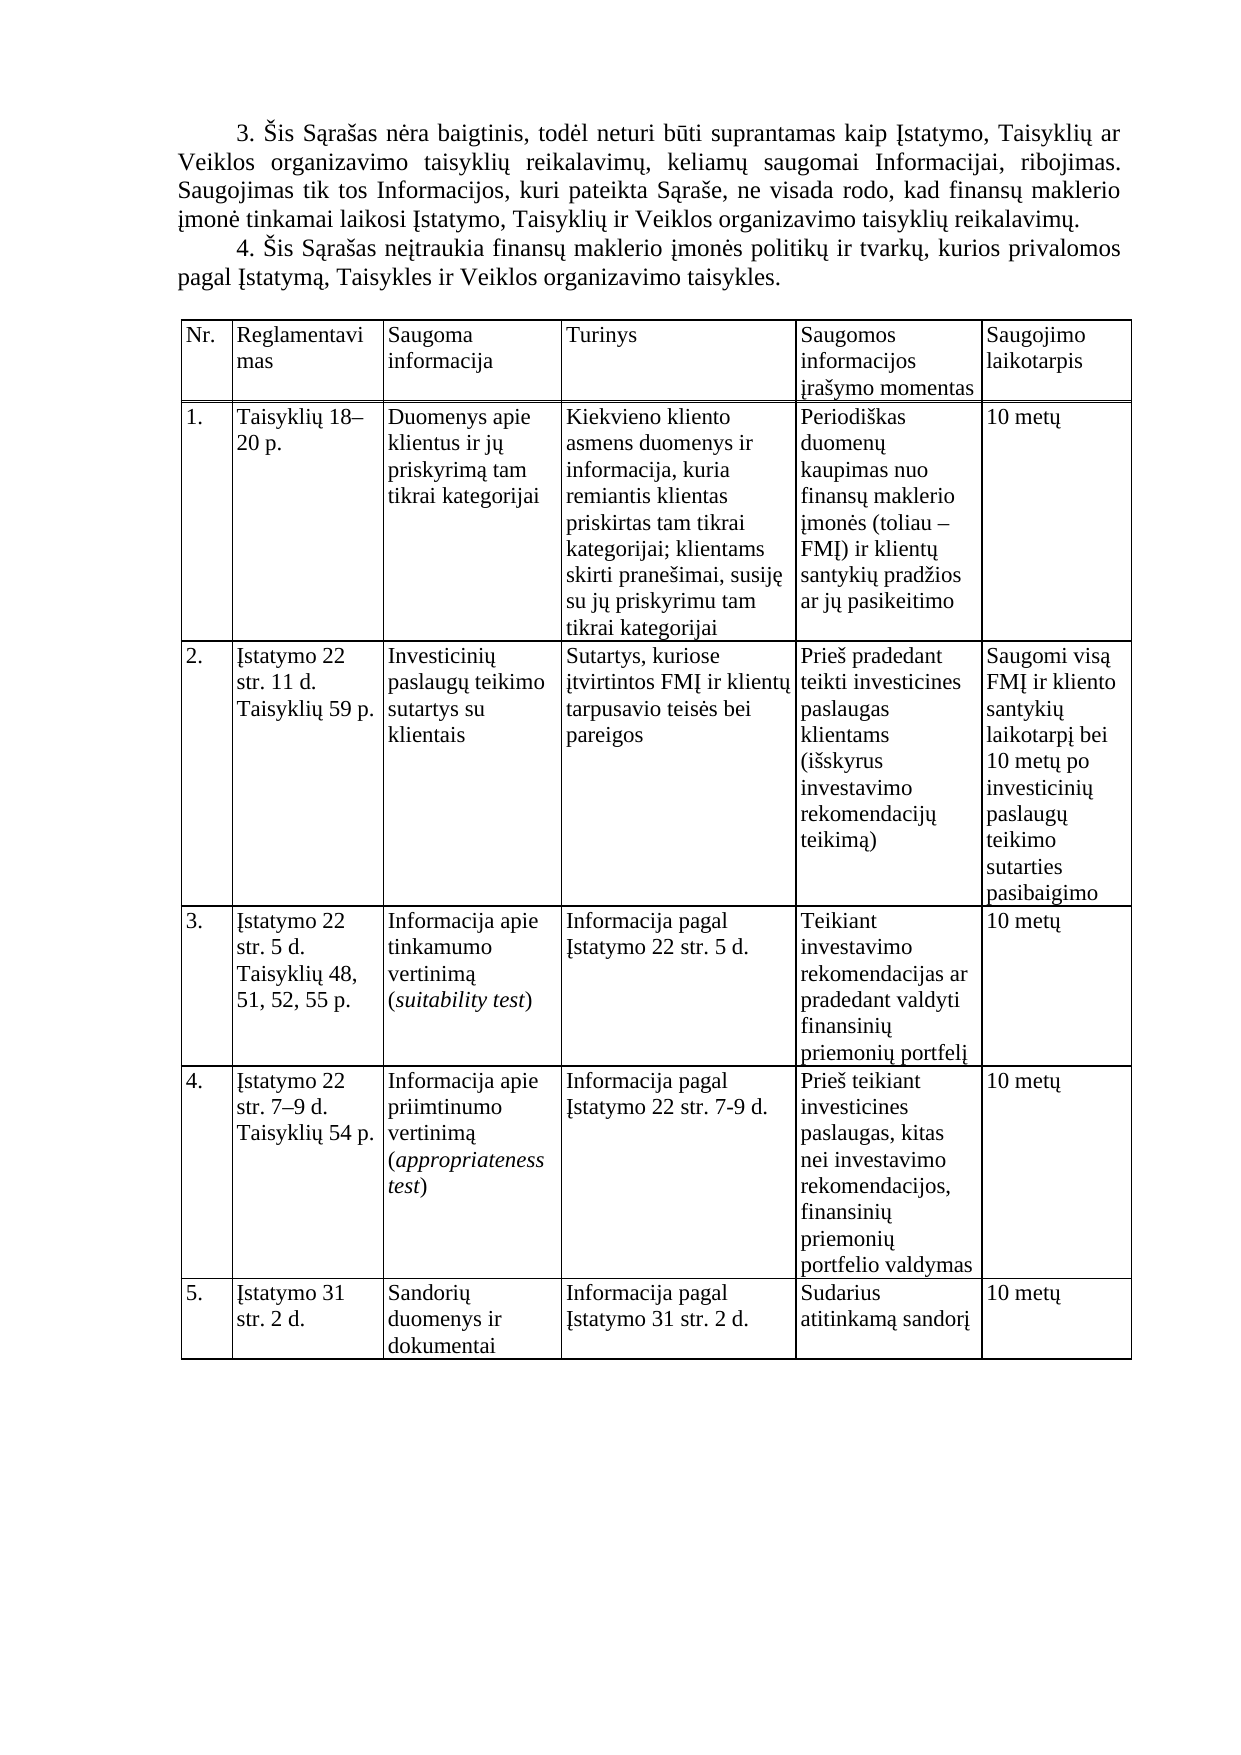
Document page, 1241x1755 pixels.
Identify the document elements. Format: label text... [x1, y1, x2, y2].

table_cell Įstatymo 22 str. 7–9 d. Taisyklių 54 p. [233, 1067, 383, 1277]
table_cell Periodiškas duomenų kaupimas nuo finansų maklerio įmonės (toliau – FMĮ) ir klientų santykių pradžios ar jų pasikeitimo [797, 403, 981, 640]
table_cell Duomenys apie klientus ir jų priskyrimą tam tikrai kategorijai [384, 403, 561, 640]
table_cell Informacija pagal Įstatymo 31 str. 2 d. [562, 1279, 795, 1358]
table_cell Teikiant investavimo rekomendacijas ar pradedant valdyti finansinių priemonių portfelį [797, 907, 981, 1065]
table_cell Sutartys, kuriose įtvirtintos FMĮ ir klientų tarpusavio teisės bei pareigos [562, 642, 795, 905]
table_cell Įstatymo 22 str. 5 d. Taisyklių 48, 51, 52, 55 p. [233, 907, 383, 1065]
table_cell Saugomi visą FMĮ ir kliento santykių laikotarpį bei 10 metų po investicinių paslaugų teikimo sutarties pasibaigimo [983, 642, 1131, 905]
table_header Saugomos informacijos įrašymo momentas [797, 321, 981, 400]
table_header Saugoma informacija [384, 321, 561, 400]
table_cell Investicinių paslaugų teikimo sutartys su klientais [384, 642, 561, 905]
table_cell Įstatymo 22 str. 11 d. Taisyklių 59 p. [233, 642, 383, 905]
table_cell 5. [182, 1279, 232, 1358]
table_cell 2. [182, 642, 232, 905]
table_cell 4. [182, 1067, 232, 1277]
text 3. Šis Sąrašas nėra baigtinis, todėl neturi būti suprantamas kaip Įstatymo, Taisyklių ar Veiklos organizavimo taisyklių reikalavimų, keliamų saugomai Informacijai, ribojimas. Saugojimas tik tos Informacijos, kuri pateikta Sąraše, ne visada rodo, kad finansų maklerio įmonė tinkamai laikosi Įstatymo, Taisyklių ir Veiklos organizavimo taisyklių reikalavimų. [177, 118, 1122, 233]
table_cell 1. [182, 403, 232, 640]
table_header Reglamentavimas [233, 321, 383, 400]
table_header Saugojimo laikotarpis [983, 321, 1131, 400]
table_cell 10 metų [983, 403, 1131, 640]
table_cell Informacija pagal Įstatymo 22 str. 7-9 d. [562, 1067, 795, 1277]
table_cell Taisyklių 18–20 p. [233, 403, 383, 640]
table_cell Informacija apie tinkamumo vertinimą (suitability test) [384, 907, 561, 1065]
table_cell Prieš teikiant investicines paslaugas, kitas nei investavimo rekomendacijos, finansinių priemonių portfelio valdymas [797, 1067, 981, 1277]
table_cell Kiekvieno kliento asmens duomenys ir informacija, kuria remiantis klientas priskirtas tam tikrai kategorijai; klientams skirti pranešimai, susiję su jų priskyrimu tam tikrai kategorijai [562, 403, 795, 640]
table_cell Informacija apie priimtinumo vertinimą (appropriateness test) [384, 1067, 561, 1277]
table_cell Sudarius atitinkamą sandorį [797, 1279, 981, 1358]
table_cell Sandorių duomenys ir dokumentai [384, 1279, 561, 1358]
table_cell 10 metų [983, 1279, 1131, 1358]
table_cell Informacija pagal Įstatymo 22 str. 5 d. [562, 907, 795, 1065]
table_cell 10 metų [983, 1067, 1131, 1277]
table_cell Įstatymo 31 str. 2 d. [233, 1279, 383, 1358]
table_cell Prieš pradedant teikti investicines paslaugas klientams (išskyrus investavimo rekomendacijų teikimą) [797, 642, 981, 905]
table_header Turinys [562, 321, 795, 400]
table_cell 3. [182, 907, 232, 1065]
text 4. Šis Sąrašas neįtraukia finansų maklerio įmonės politikų ir tvarkų, kurios privalomos pagal Įstatymą, Taisykles ir Veiklos organizavimo taisykles. [177, 233, 1122, 291]
table_header Nr. [182, 321, 232, 400]
table_cell 10 metų [983, 907, 1131, 1065]
